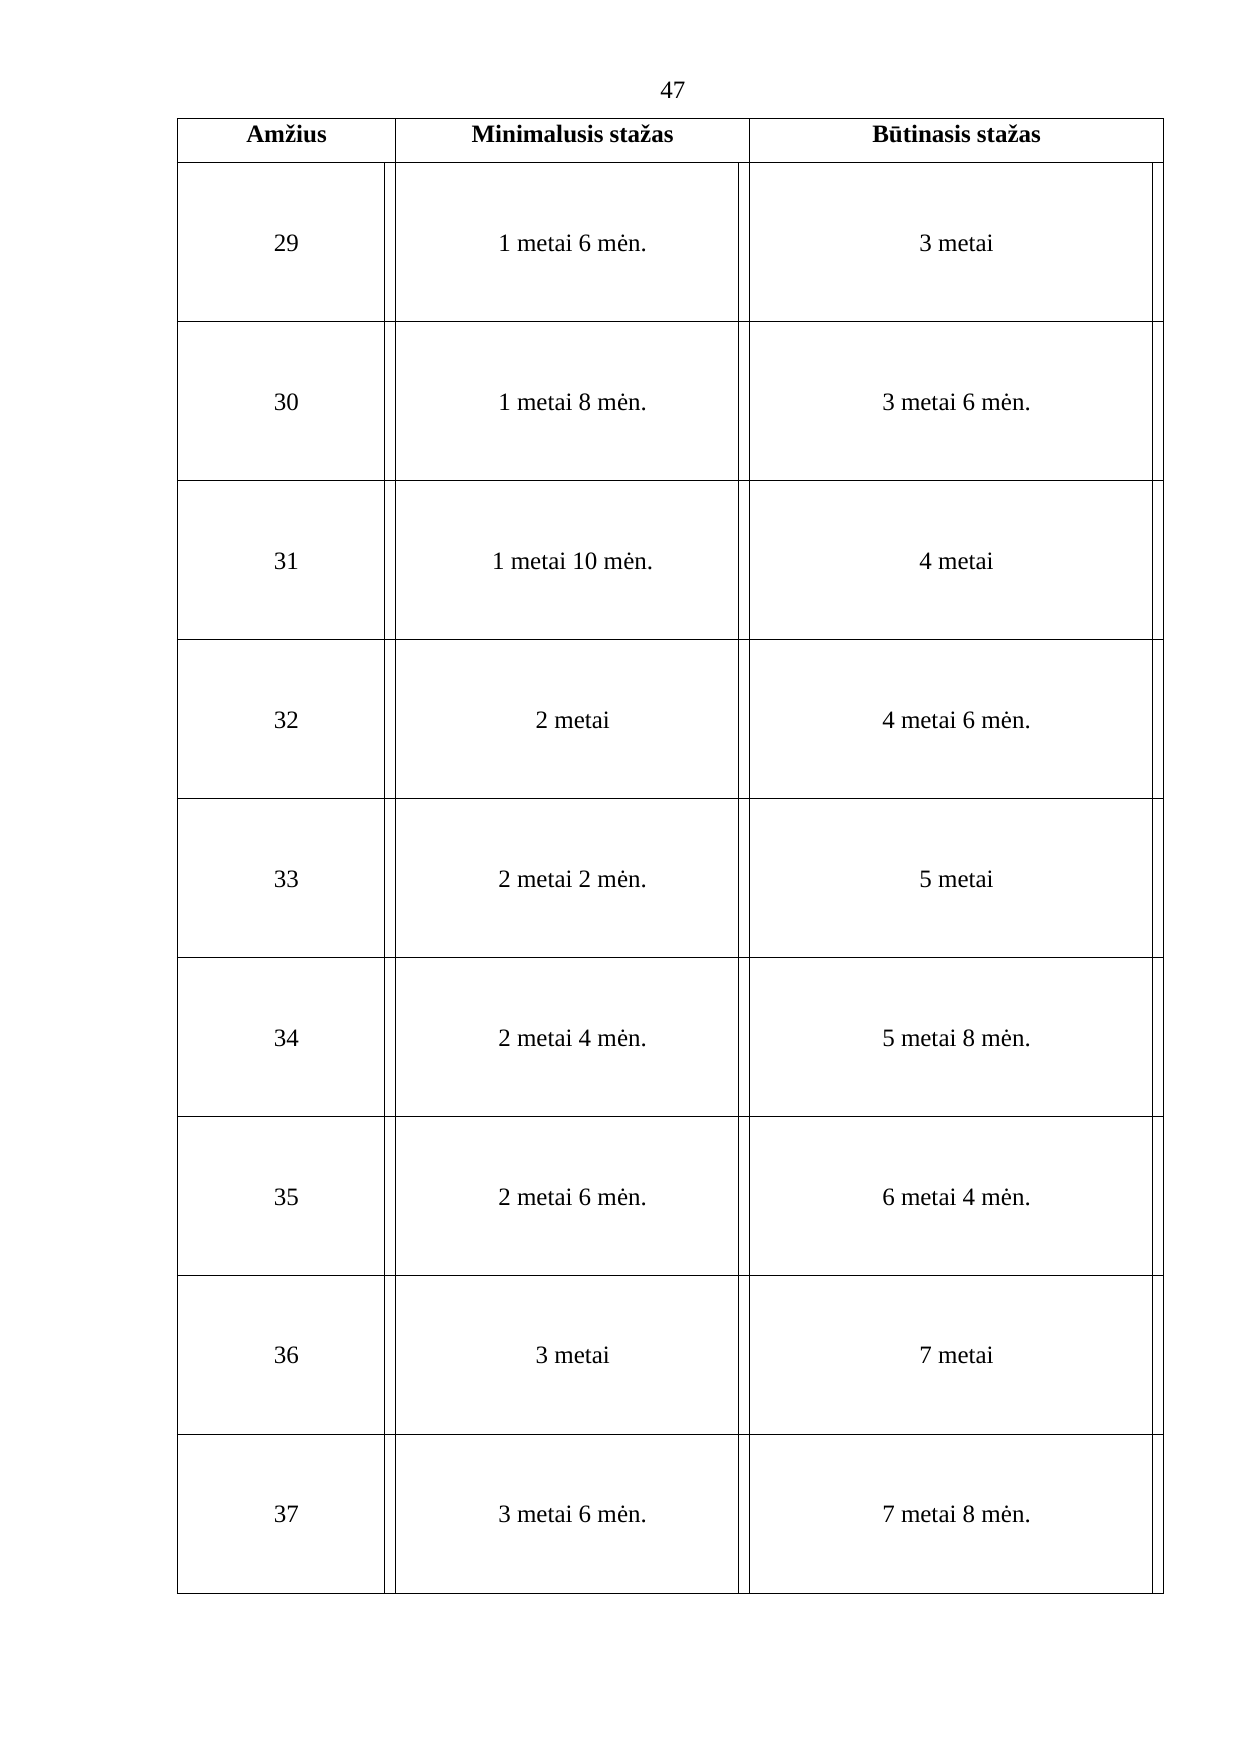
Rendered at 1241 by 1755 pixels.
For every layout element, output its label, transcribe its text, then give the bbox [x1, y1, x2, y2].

table_cell [739, 1117, 749, 1275]
table_cell [739, 481, 749, 639]
table_cell [1153, 322, 1163, 480]
table_cell [739, 958, 749, 1116]
table_cell 2 metai 4 mėn. [396, 958, 738, 1116]
table_cell [385, 958, 395, 1116]
table_cell [385, 322, 395, 480]
table_cell 7 metai [750, 1276, 1152, 1434]
table_cell 3 metai [396, 1276, 738, 1434]
table_cell [385, 481, 395, 639]
table_cell 35 [178, 1117, 384, 1275]
table_cell 30 [178, 322, 384, 480]
table_cell 29 [178, 163, 384, 321]
table_cell 2 metai 6 mėn. [396, 1117, 738, 1275]
table_cell [739, 799, 749, 957]
table_cell 2 metai 2 mėn. [396, 799, 738, 957]
table_cell 33 [178, 799, 384, 957]
table_cell 3 metai [750, 163, 1152, 321]
table_cell 32 [178, 640, 384, 798]
table_cell [385, 640, 395, 798]
table_cell 1 metai 6 mėn. [396, 163, 738, 321]
table_cell 1 metai 8 mėn. [396, 322, 738, 480]
table_cell 6 metai 4 mėn. [750, 1117, 1152, 1275]
table_cell [739, 640, 749, 798]
table_cell [739, 322, 749, 480]
table_cell [1153, 958, 1163, 1116]
table_cell [739, 163, 749, 321]
table_cell [1153, 799, 1163, 957]
table_cell 36 [178, 1276, 384, 1434]
table_cell 37 [178, 1435, 384, 1593]
table_cell [1153, 1117, 1163, 1275]
table_cell 1 metai 10 mėn. [396, 481, 738, 639]
table_cell 3 metai 6 mėn. [396, 1435, 738, 1593]
table_cell 2 metai [396, 640, 738, 798]
table_header Minimalusis stažas [396, 119, 749, 162]
table_cell [385, 1276, 395, 1434]
table_cell [739, 1435, 749, 1593]
table_cell [385, 1117, 395, 1275]
table_header Amžius [178, 119, 395, 162]
table_cell 5 metai [750, 799, 1152, 957]
table_cell [385, 1435, 395, 1593]
table_cell 7 metai 8 mėn. [750, 1435, 1152, 1593]
table_header Būtinasis stažas [750, 119, 1163, 162]
table_cell 4 metai [750, 481, 1152, 639]
table_cell 34 [178, 958, 384, 1116]
table_cell [1153, 163, 1163, 321]
table_cell [739, 1276, 749, 1434]
table_cell 5 metai 8 mėn. [750, 958, 1152, 1116]
table_cell [1153, 1276, 1163, 1434]
table_cell [1153, 481, 1163, 639]
table_cell 31 [178, 481, 384, 639]
table_cell 3 metai 6 mėn. [750, 322, 1152, 480]
table_cell [1153, 1435, 1163, 1593]
table_cell [385, 799, 395, 957]
table_cell 4 metai 6 mėn. [750, 640, 1152, 798]
table_cell [1153, 640, 1163, 798]
table_cell [385, 163, 395, 321]
